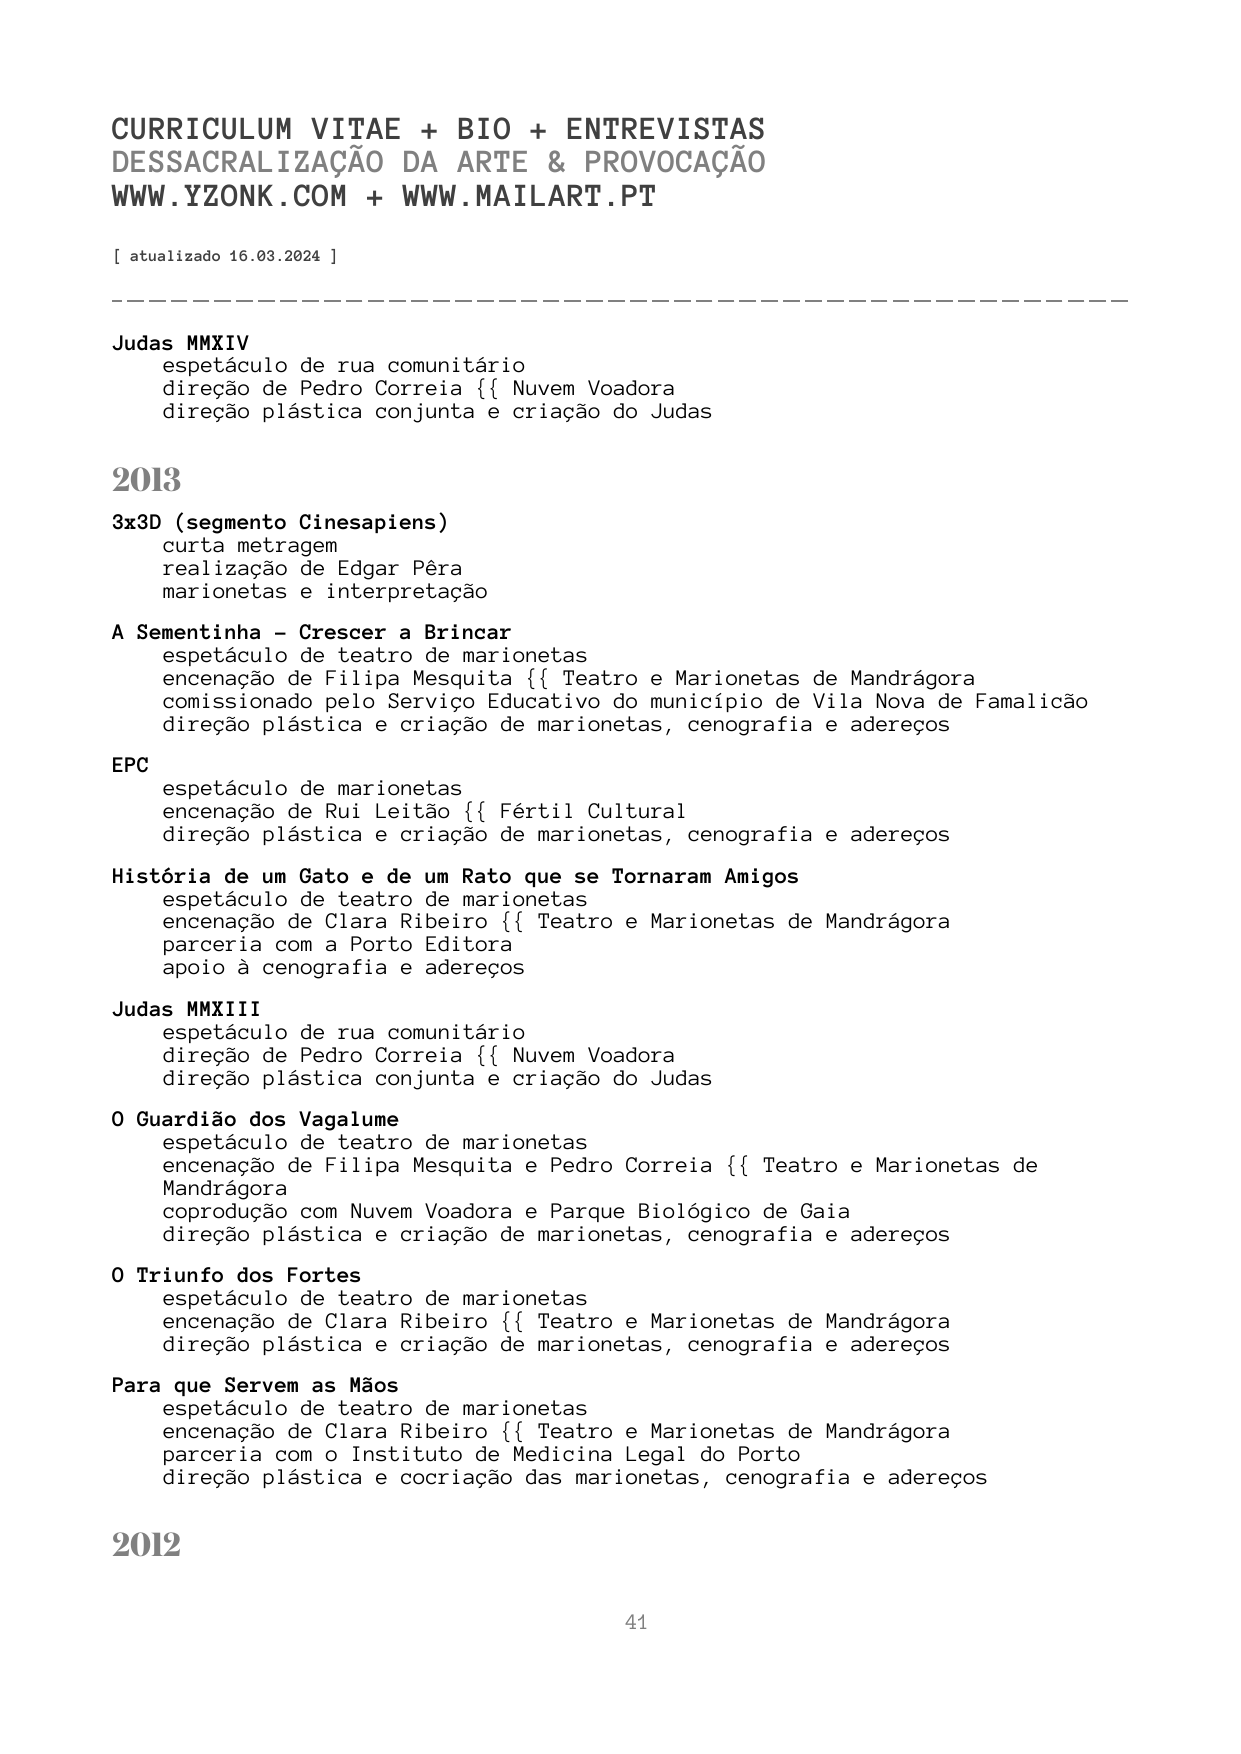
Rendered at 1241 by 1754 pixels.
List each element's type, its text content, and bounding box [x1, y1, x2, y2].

list marionetas e interpretação [163, 579, 1128, 602]
list direção plástica e criação de marionetas, cenografia e adereços [163, 823, 1128, 846]
subtitle 2013 [112, 465, 1128, 498]
list encenação de Clara Ribeiro {{ Teatro e Marionetas de Mandrágora [163, 910, 1128, 933]
subtitle História de um Gato e de um Rato que se Tornaram Amigos [112, 864, 1128, 887]
list direção de Pedro Correia {{ Nuvem Voadora [163, 377, 1128, 400]
subtitle 2012 [112, 1531, 1128, 1564]
list espetáculo de marionetas [163, 777, 1128, 800]
subtitle Para que Servem as Mãos [112, 1374, 1128, 1397]
list direção plástica e criação de marionetas, cenografia e adereços [163, 1332, 1128, 1355]
list espetáculo de rua comunitário [163, 1020, 1128, 1043]
list encenação de Filipa Mesquita {{ Teatro e Marionetas de Mandrágora [163, 667, 1128, 690]
subtitle O Guardião dos Vagalume [112, 1108, 1128, 1131]
list coprodução com Nuvem Voadora e Parque Biológico de Gaia [163, 1199, 1128, 1222]
list direção plástica conjunta e criação do Judas [163, 400, 1128, 423]
list espetáculo de teatro de marionetas [163, 887, 1128, 910]
list espetáculo de teatro de marionetas [163, 1397, 1128, 1420]
list direção plástica conjunta e criação do Judas [163, 1066, 1128, 1089]
list encenação de Clara Ribeiro {{ Teatro e Marionetas de Mandrágora [163, 1420, 1128, 1443]
list espetáculo de teatro de marionetas [163, 644, 1128, 667]
list parceria com a Porto Editora [163, 933, 1128, 956]
subtitle A Sementinha – Crescer a Brincar [112, 621, 1128, 644]
list espetáculo de teatro de marionetas [163, 1131, 1128, 1153]
list direção plástica e cocriação das marionetas, cenografia e adereços [163, 1466, 1128, 1488]
list espetáculo de teatro de marionetas [163, 1287, 1128, 1309]
list direção plástica e criação de marionetas, cenografia e adereços [163, 713, 1128, 736]
list direção plástica e criação de marionetas, cenografia e adereços [163, 1222, 1128, 1245]
subtitle Judas MMXIV [112, 331, 1128, 354]
list comissionado pelo Serviço Educativo do município de Vila Nova de Famalicão [163, 690, 1128, 713]
list apoio à cenografia e adereços [163, 956, 1128, 979]
subtitle 3x3D (segmento Cinesapiens) [112, 511, 1128, 534]
subtitle O Triunfo dos Fortes [112, 1264, 1128, 1287]
subtitle Judas MMXIII [112, 997, 1128, 1020]
subtitle EPC [112, 754, 1128, 777]
list direção de Pedro Correia {{ Nuvem Voadora [163, 1043, 1128, 1066]
list espetáculo de rua comunitário [163, 354, 1128, 377]
list realização de Edgar Pêra [163, 557, 1128, 579]
list parceria com o Instituto de Medicina Legal do Porto [163, 1443, 1128, 1466]
list encenação de Clara Ribeiro {{ Teatro e Marionetas de Mandrágora [163, 1309, 1128, 1332]
list encenação de Rui Leitão {{ Fértil Cultural [163, 800, 1128, 823]
list curta metragem [163, 534, 1128, 557]
list encenação de Filipa Mesquita e Pedro Correia {{ Teatro e Marionetas de Mandrágora [163, 1153, 1128, 1199]
